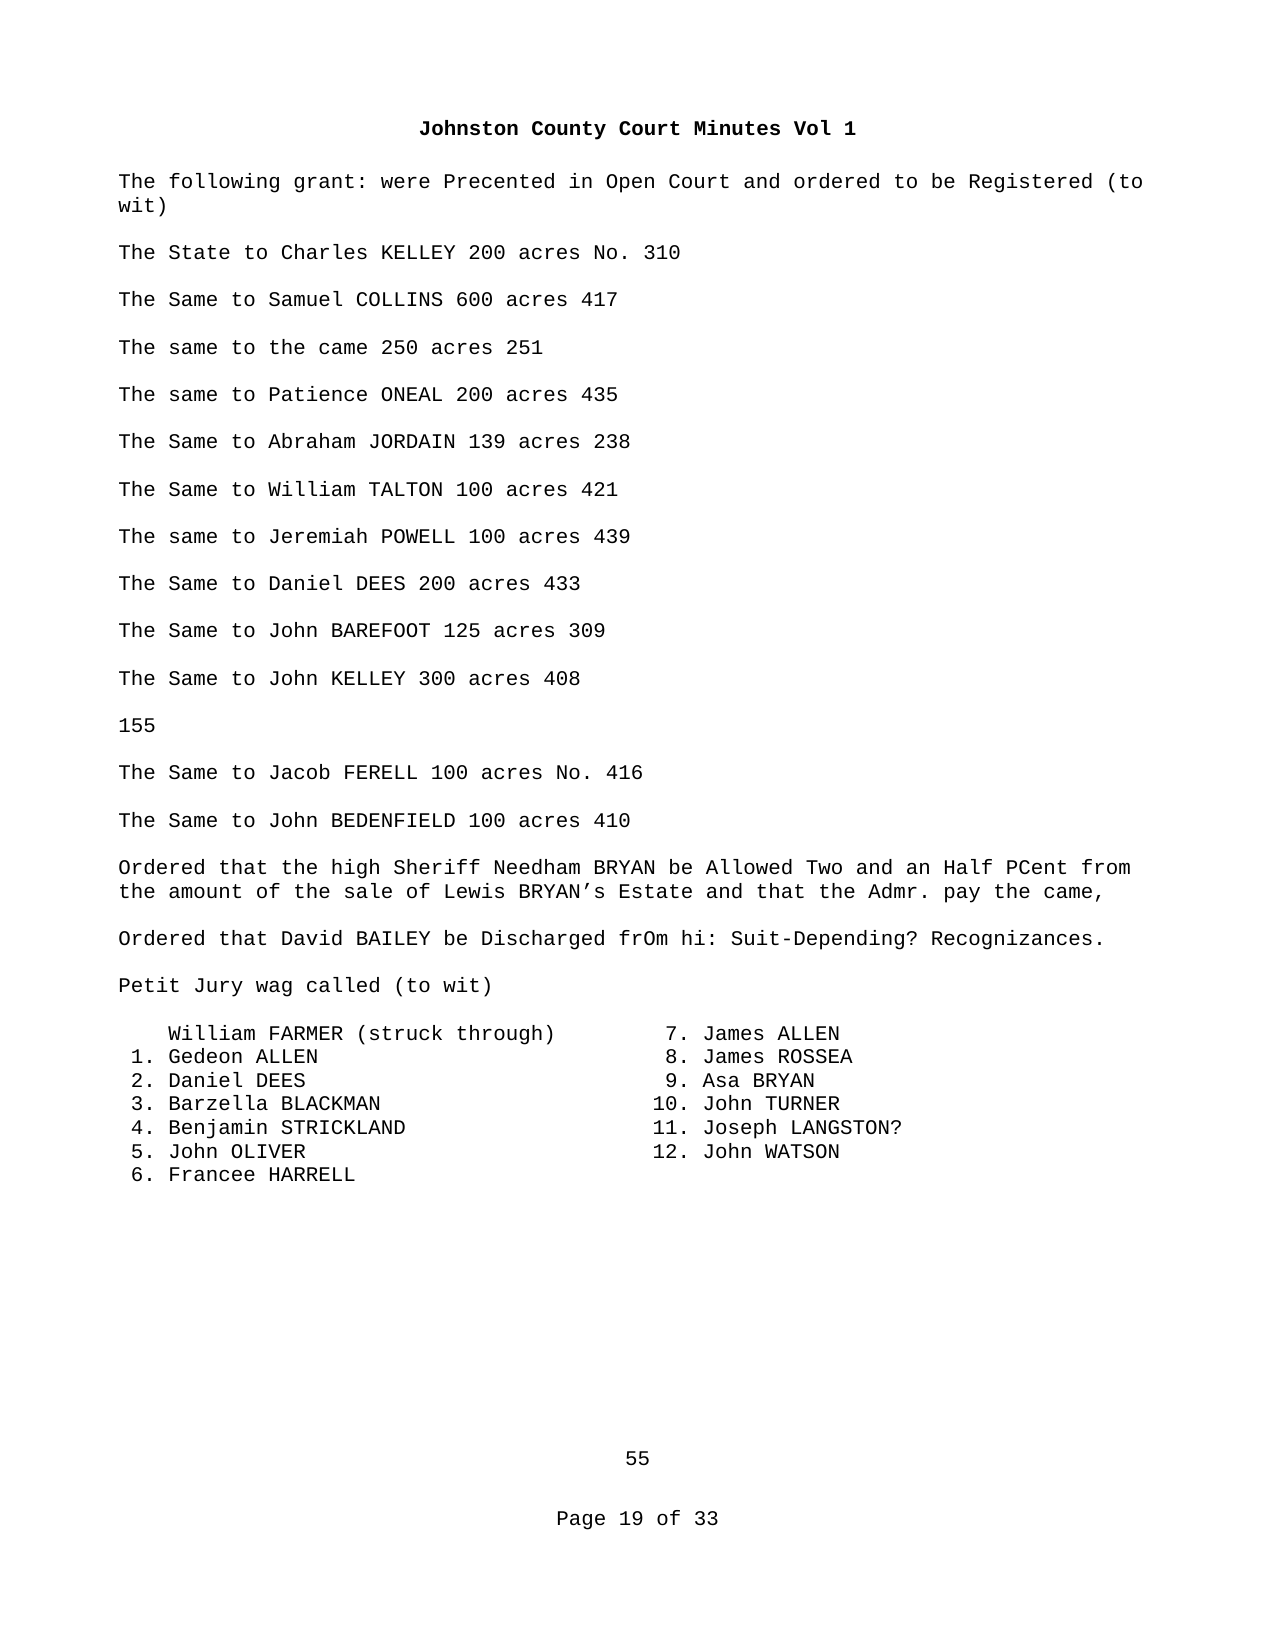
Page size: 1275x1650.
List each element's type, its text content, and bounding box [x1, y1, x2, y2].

text 3. Barzella BLACKMAN [118, 1093, 622, 1117]
text 2. Daniel DEES [118, 1070, 622, 1093]
text The Same to John BAREFOOT 125 acres 309 [118, 621, 1157, 644]
text The Same to John BEDENFIELD 100 acres 410 [118, 810, 1157, 833]
text 12. John WATSON [652, 1141, 1157, 1164]
text William FARMER (struck through) [118, 1022, 622, 1046]
text The State to Charles KELLEY 200 acres No. 310 [118, 242, 1157, 266]
text 10. John TURNER [652, 1093, 1157, 1117]
text The Same to Jacob FERELL 100 acres No. 416 [118, 762, 1157, 786]
text The Same to John KELLEY 300 acres 408 [118, 668, 1157, 691]
text The same to the came 250 acres 251 [118, 337, 1157, 360]
text The same to Jeremiah POWELL 100 acres 439 [118, 526, 1157, 549]
text 155 [118, 715, 1157, 739]
text The Same to Daniel DEES 200 acres 433 [118, 573, 1157, 597]
text 4. Benjamin STRICKLAND [118, 1117, 622, 1141]
text 1. Gedeon ALLEN [118, 1046, 622, 1070]
text 11. Joseph LANGSTON? [652, 1117, 1157, 1141]
text 6. Francee HARRELL [118, 1164, 622, 1188]
text The Same to Abraham JORDAIN 139 acres 238 [118, 431, 1157, 455]
text 55 [118, 1448, 1157, 1472]
text 5. John OLIVER [118, 1141, 622, 1164]
text 7. James ALLEN [652, 1022, 1157, 1046]
text The following grant: were Precented in Open Court and ordered to be Registered (to wit) [118, 171, 1157, 218]
text The Same to Samuel COLLINS 600 acres 417 [118, 289, 1157, 313]
text 8. James ROSSEA [652, 1046, 1157, 1070]
text Ordered that the high Sheriff Needham BRYAN be Allowed Two and an Half PCent from the amount of the sale of Lewis BRYAN’s Estate and that the Admr. pay the came, [118, 857, 1157, 904]
text 9. Asa BRYAN [652, 1070, 1157, 1093]
text Petit Jury wag called (to wit) [118, 975, 1157, 999]
text Ordered that David BAILEY be Discharged frOm hi: Suit-Depending? Recognizances. [118, 928, 1157, 952]
text The Same to William TALTON 100 acres 421 [118, 479, 1157, 502]
text The same to Patience ONEAL 200 acres 435 [118, 384, 1157, 408]
